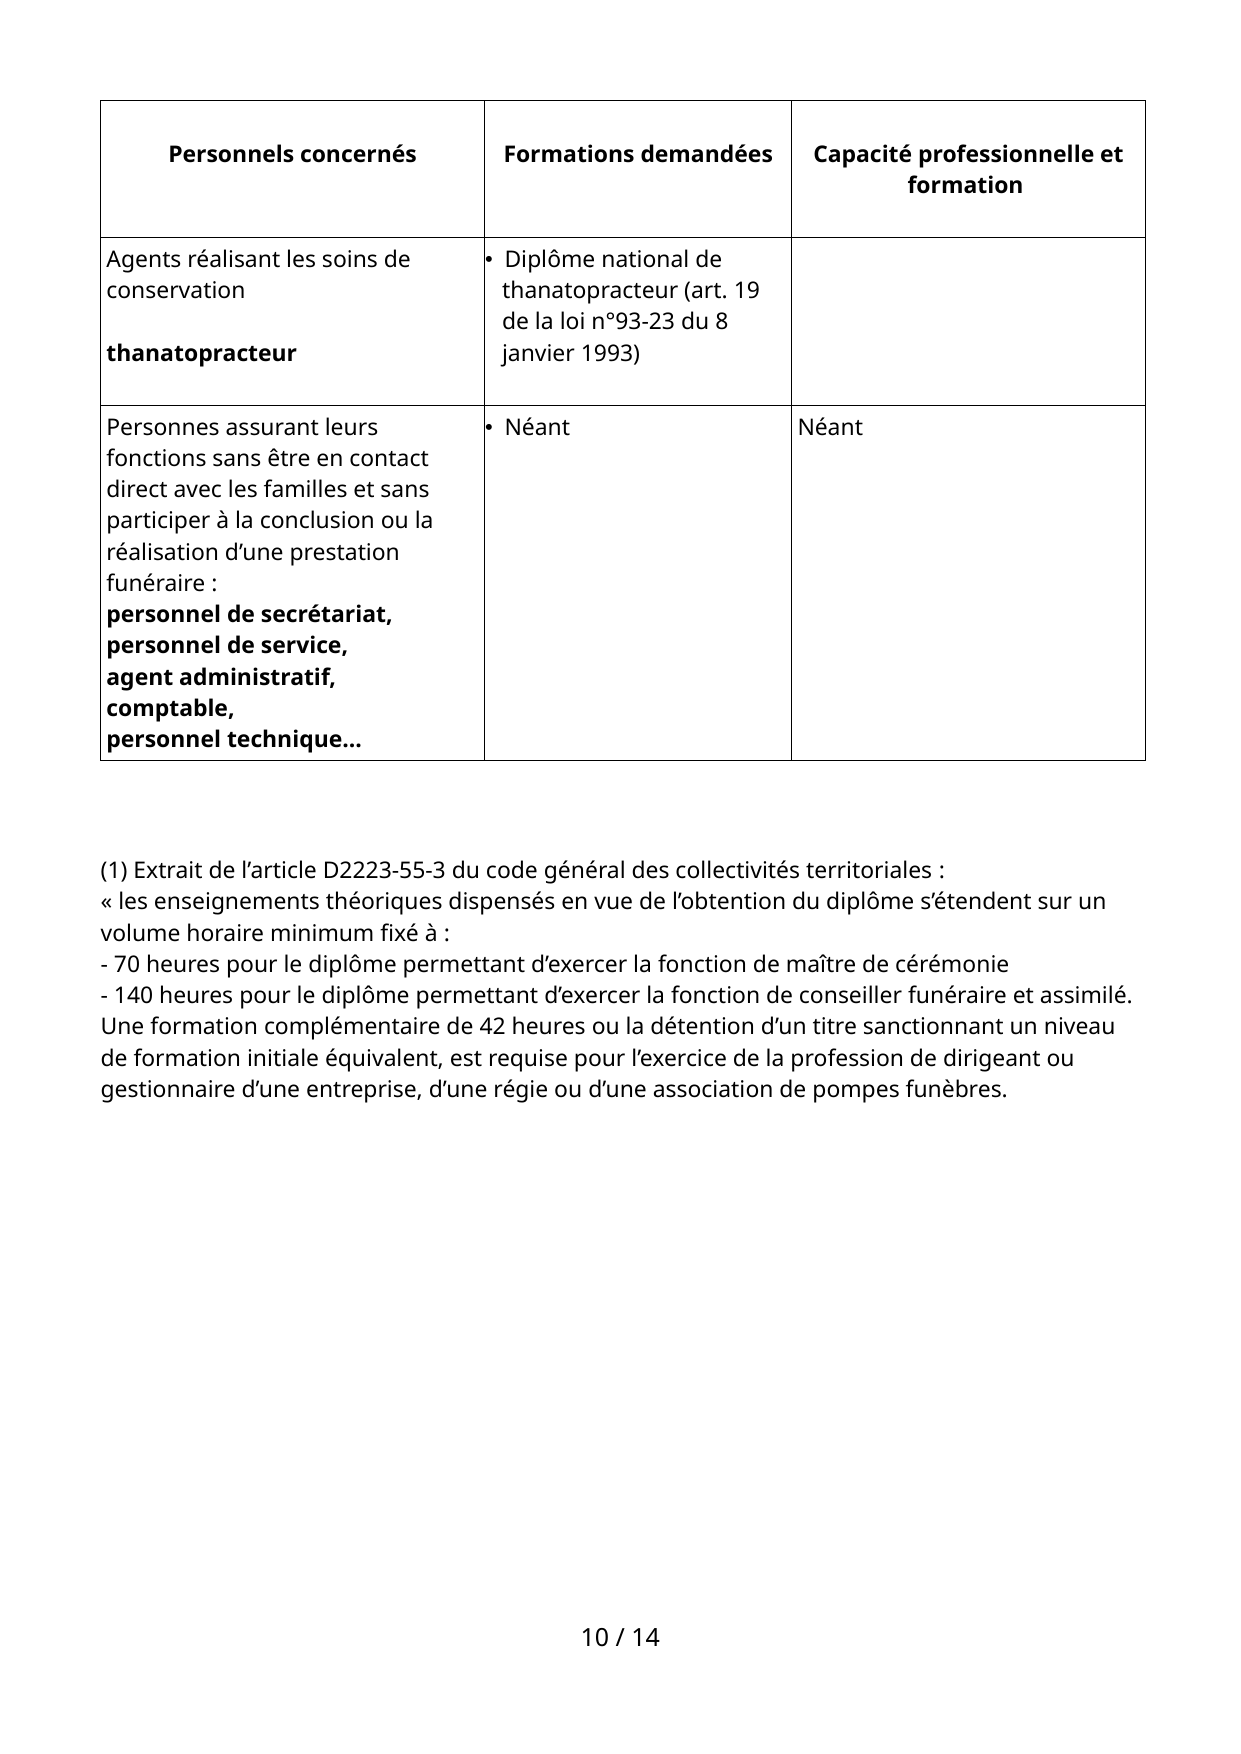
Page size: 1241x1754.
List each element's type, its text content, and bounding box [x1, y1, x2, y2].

table_cell Personnes assurant leurs fonctions sans être en contact direct avec les familles et sans participer à la conclusion ou la réalisation d’une prestation funéraire : personnel de secrétariat, personnel de service, agent administratif, comptable, personnel technique... [101, 406, 484, 760]
table_cell [792, 238, 1145, 405]
table_cell Néant [485, 406, 791, 760]
text (1) Extrait de l’article D2223-55-3 du code général des collectivités territoriales : [100, 854, 1140, 885]
table_header Formations demandées [485, 101, 791, 237]
table_cell Diplôme national de thanatopracteur (art. 19 de la loi n°93-23 du 8 janvier 1993) [485, 238, 791, 405]
table_cell Néant [792, 406, 1145, 760]
table_header Capacité professionnelle et formation [792, 101, 1145, 237]
text « les enseignements théoriques dispensés en vue de l’obtention du diplôme s’étendent sur un volume horaire minimum fixé à : [100, 885, 1140, 948]
table_header Personnels concernés [101, 101, 484, 237]
text - 140 heures pour le diplôme permettant d’exercer la fonction de conseiller funéraire et assimilé. Une formation complémentaire de 42 heures ou la détention d’un titre sanctionnant un niveau de formation initiale équivalent, est requise pour l’exercice de la profession de dirigeant ou gestionnaire d’une entreprise, d’une régie ou d’une association de pompes funèbres. [100, 979, 1140, 1104]
text - 70 heures pour le diplôme permettant d’exercer la fonction de maître de cérémonie [100, 948, 1140, 979]
table_cell Agents réalisant les soins de conservation thanatopracteur [101, 238, 484, 405]
